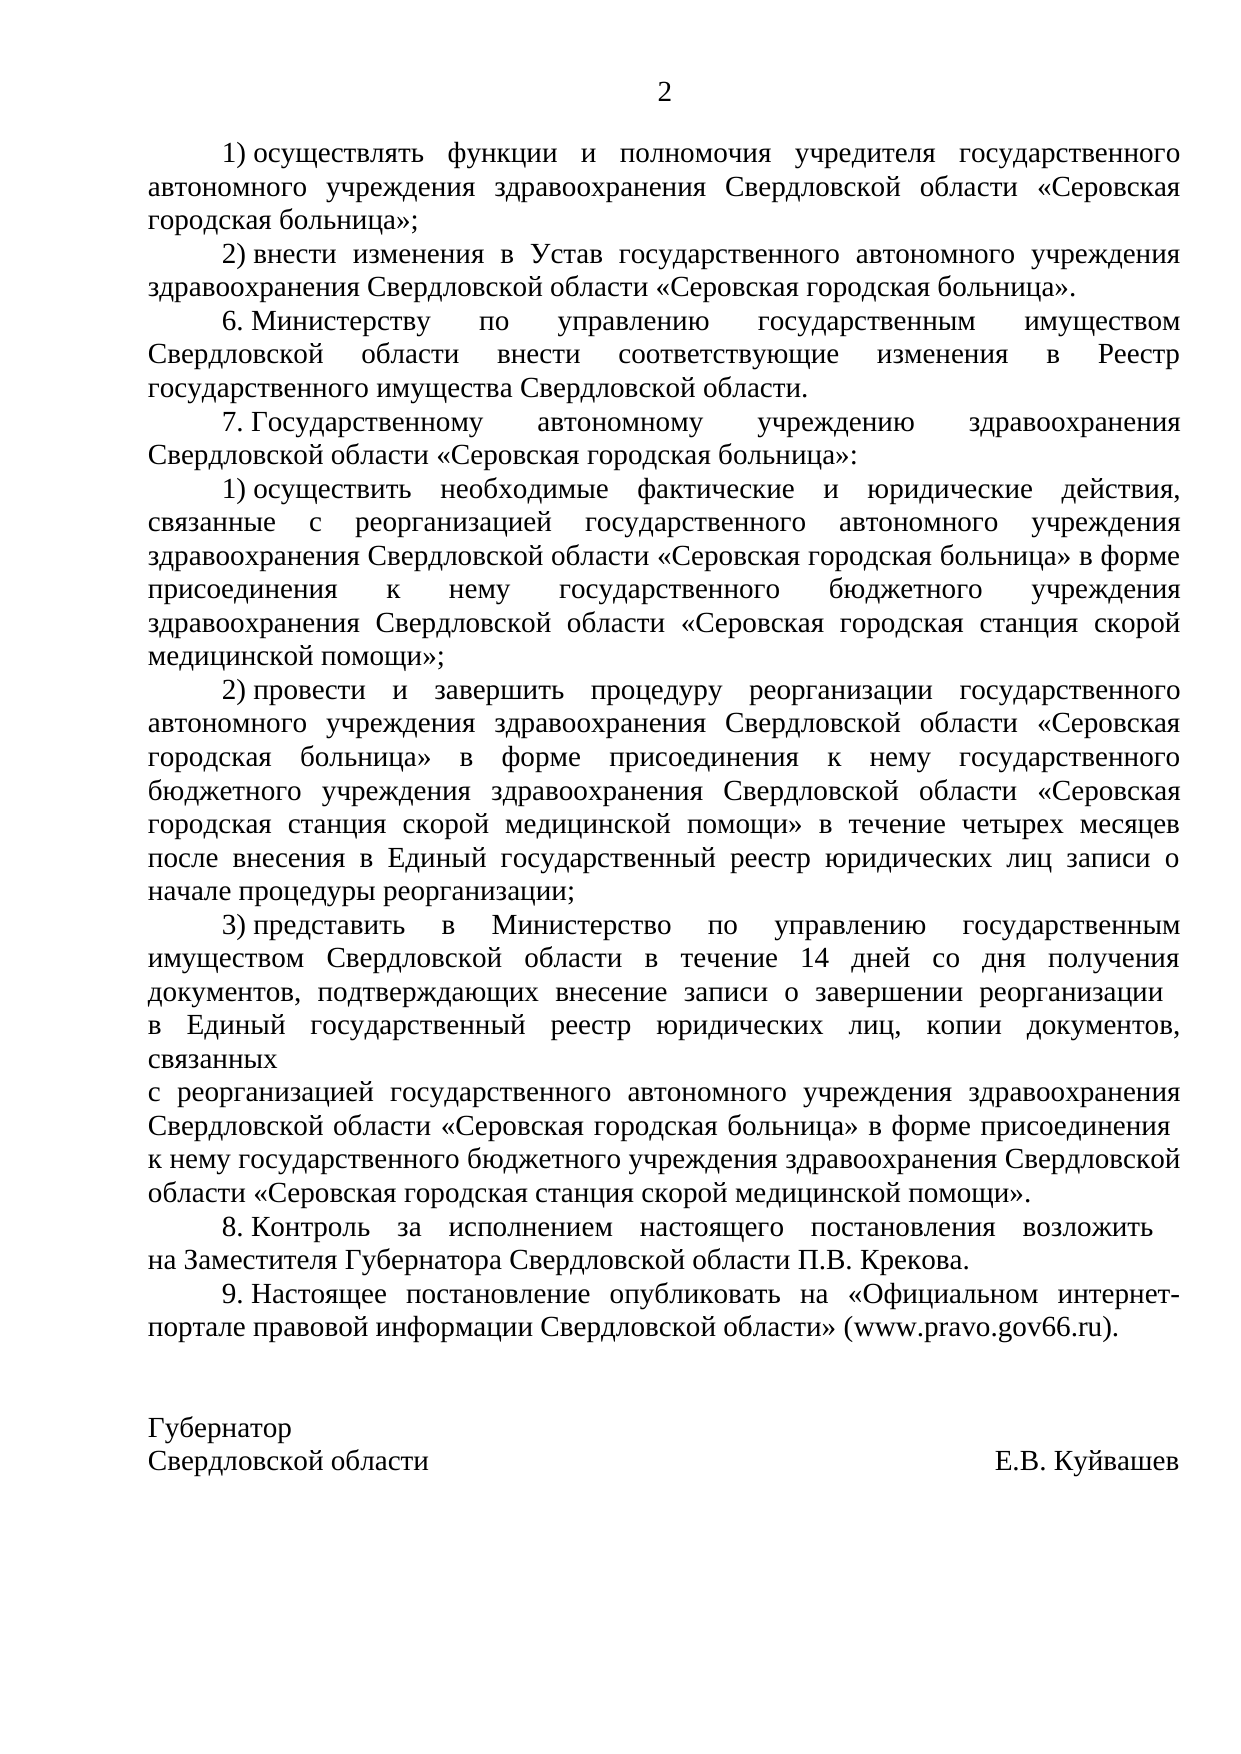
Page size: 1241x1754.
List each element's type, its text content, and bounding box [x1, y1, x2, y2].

text 2) провести и завершить процедуру реорганизации государственного автономного учреждения здравоохранения Свердловской области «Серовская городская больница» в форме присоединения к нему государственного бюджетного учреждения здравоохранения Свердловской области «Серовская городская станция скорой медицинской помощи» в течение четырех месяцев после внесения в Единый государственный реестр юридических лиц записи о начале процедуры реорганизации; [148, 672, 1181, 907]
text 1) осуществить необходимые фактические и юридические действия, связанные с реорганизацией государственного автономного учреждения здравоохранения Свердловской области «Серовская городская больница» в форме присоединения к нему государственного бюджетного учреждения здравоохранения Свердловской области «Серовская городская станция скорой медицинской помощи»; [148, 471, 1181, 672]
text Свердловской области Е.В. Куйвашев [148, 1443, 1181, 1477]
text 6. Министерству по управлению государственным имуществом Свердловской области внести соответствующие изменения в Реестр государственного имущества Свердловской области. [148, 303, 1181, 404]
text 2) внести изменения в Устав государственного автономного учреждения здравоохранения Свердловской области «Серовская городская больница». [148, 236, 1181, 303]
text 9. Настоящее постановление опубликовать на «Официальном интернет-портале правовой информации Свердловской области» (www.pravo.gov66.ru). [148, 1276, 1181, 1343]
text 7. Государственному автономному учреждению здравоохранения Свердловской области «Серовская городская больница»: [148, 404, 1181, 471]
text 1) осуществлять функции и полномочия учредителя государственного автономного учреждения здравоохранения Свердловской области «Серовская городская больница»; [148, 135, 1181, 236]
text Губернатор [148, 1410, 1181, 1443]
text 3) представить в Министерство по управлению государственным имуществом Свердловской области в течение 14 дней со дня получения документов, подтверждающих внесение записи о завершении реорганизации в Единый государственный реестр юридических лиц, копии документов, связанных с реорганизацией государственного автономного учреждения здравоохранения Свердловской области «Серовская городская больница» в форме присоединения к нему государственного бюджетного учреждения здравоохранения Свердловской области «Серовская городская станция скорой медицинской помощи». [148, 907, 1181, 1209]
text 8. Контроль за исполнением настоящего постановления возложить на Заместителя Губернатора Свердловской области П.В. Крекова. [148, 1209, 1181, 1276]
